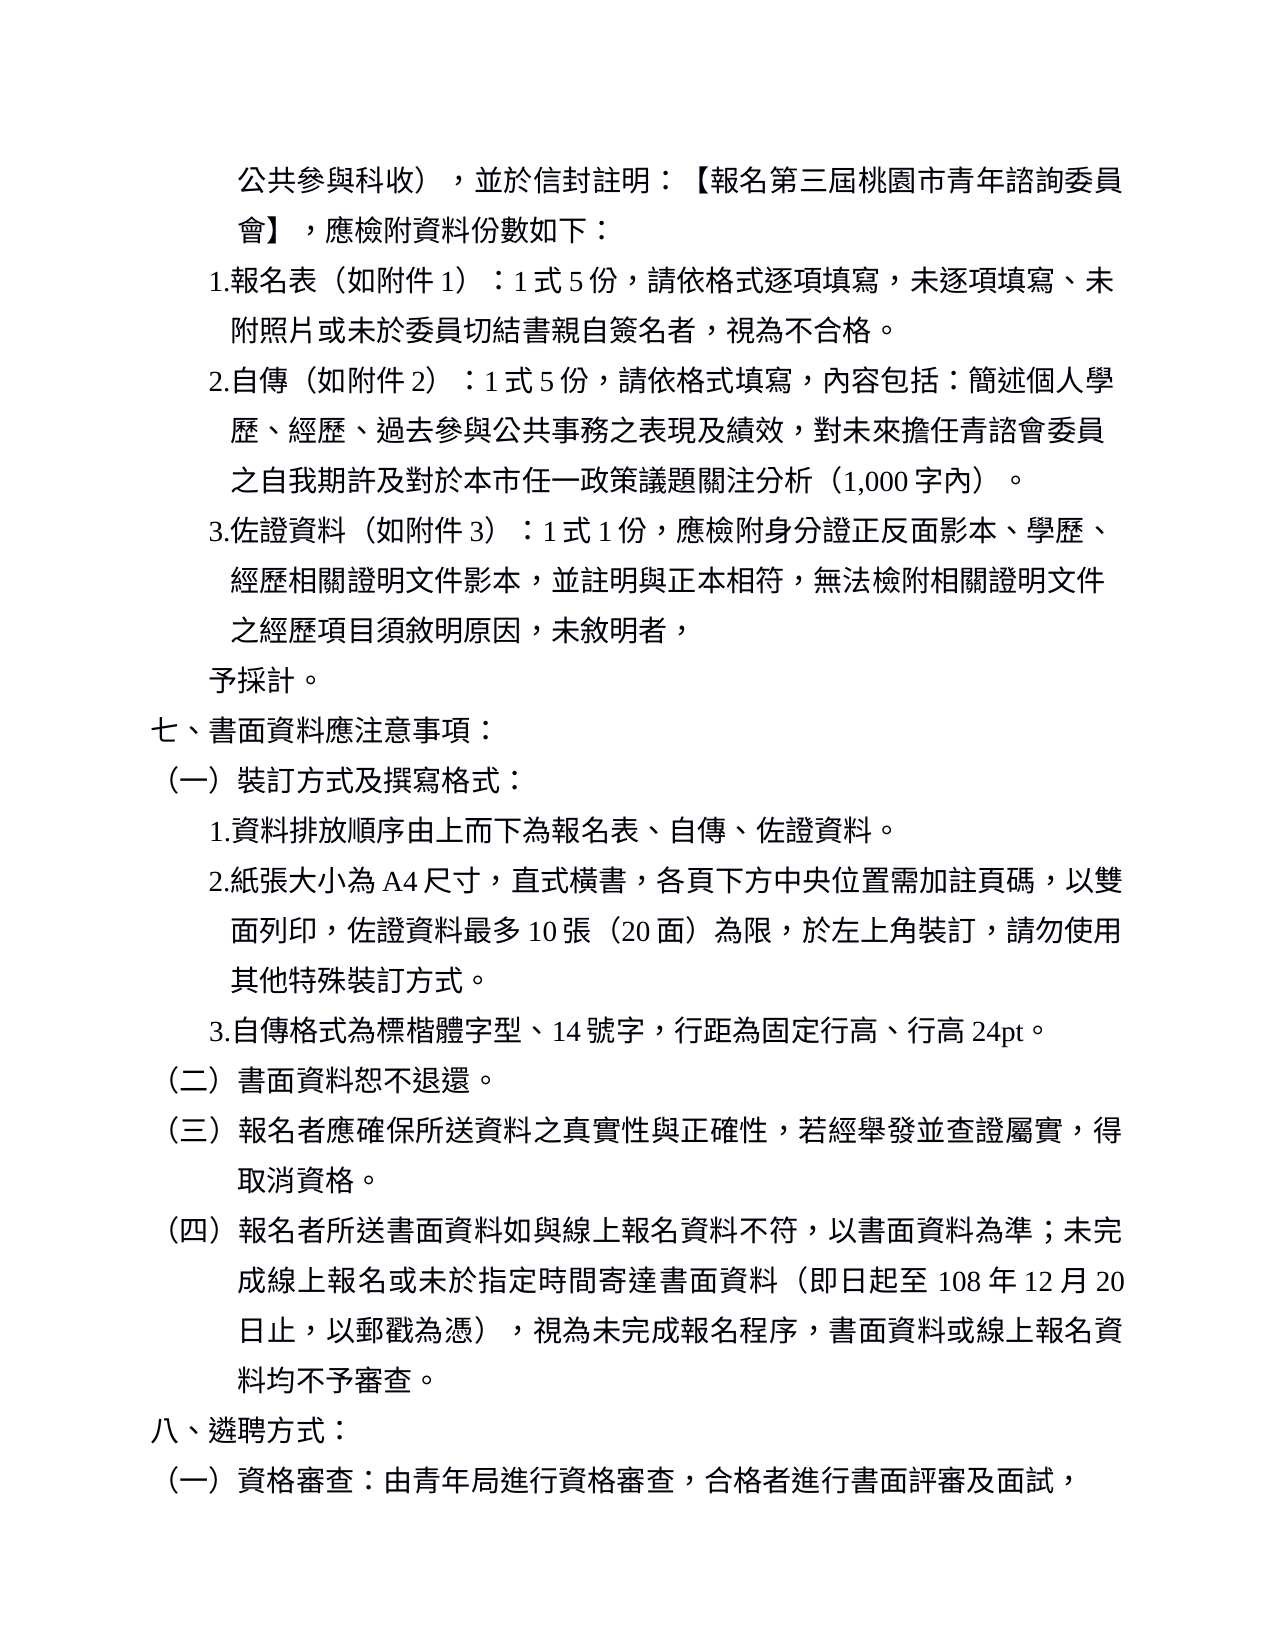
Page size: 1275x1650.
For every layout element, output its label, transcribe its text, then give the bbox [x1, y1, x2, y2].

text 1.報名表（如附件1）：1式5份，請依格式逐項填寫，未逐項填寫、未 [208, 250, 1125, 300]
text 公共參與科收），並於信封註明：【報名第三屆桃園市青年諮詢委員會】，應檢附資料份數如下： [150, 150, 1125, 250]
text 1.資料排放順序由上而下為報名表、自傳、佐證資料。 [208, 800, 1125, 850]
text （二）書面資料恕不退還。 [150, 1050, 1125, 1100]
text 附照片或未於委員切結書親自簽名者，視為不合格。 [208, 300, 1125, 350]
text 之自我期許及對於本市任一政策議題關注分析（1,000字內）。 [208, 450, 1125, 500]
text 七、書面資料應注意事項： [150, 700, 1125, 750]
text 經歷相關證明文件影本，並註明與正本相符，無法檢附相關證明文件 [208, 550, 1125, 600]
text （一）裝訂方式及撰寫格式： [150, 750, 1125, 800]
text 之經歷項目須敘明原因，未敘明者， [208, 600, 1125, 650]
text （一）資格審查：由青年局進行資格審查，合格者進行書面評審及面試， [150, 1450, 1125, 1500]
text 3.自傳格式為標楷體字型、14號字，行距為固定行高、行高24pt。 [208, 1000, 1125, 1050]
text 歷、經歷、過去參與公共事務之表現及績效，對未來擔任青諮會委員 [208, 400, 1125, 450]
text 面列印，佐證資料最多10張（20面）為限，於左上角裝訂，請勿使用 [208, 900, 1125, 950]
text 其他特殊裝訂方式。 [208, 950, 1125, 1000]
text 2.紙張大小為A4尺寸，直式橫書，各頁下方中央位置需加註頁碼，以雙 [208, 850, 1125, 900]
text （四）報名者所送書面資料如與線上報名資料不符，以書面資料為準；未完成線上報名或未於指定時間寄達書面資料（即日起至108年12月20日止，以郵戳為憑），視為未完成報名程序，書面資料或線上報名資料均不予審查。 [150, 1200, 1125, 1400]
text 2.自傳（如附件2）：1式5份，請依格式填寫，內容包括：簡述個人學 [208, 350, 1125, 400]
text 予採計。 [208, 650, 1125, 700]
text 3.佐證資料（如附件3）：1式1份，應檢附身分證正反面影本、學歷、 [208, 500, 1125, 550]
text （三）報名者應確保所送資料之真實性與正確性，若經舉發並查證屬實，得取消資格。 [150, 1100, 1125, 1200]
text 八、遴聘方式： [150, 1400, 1125, 1450]
